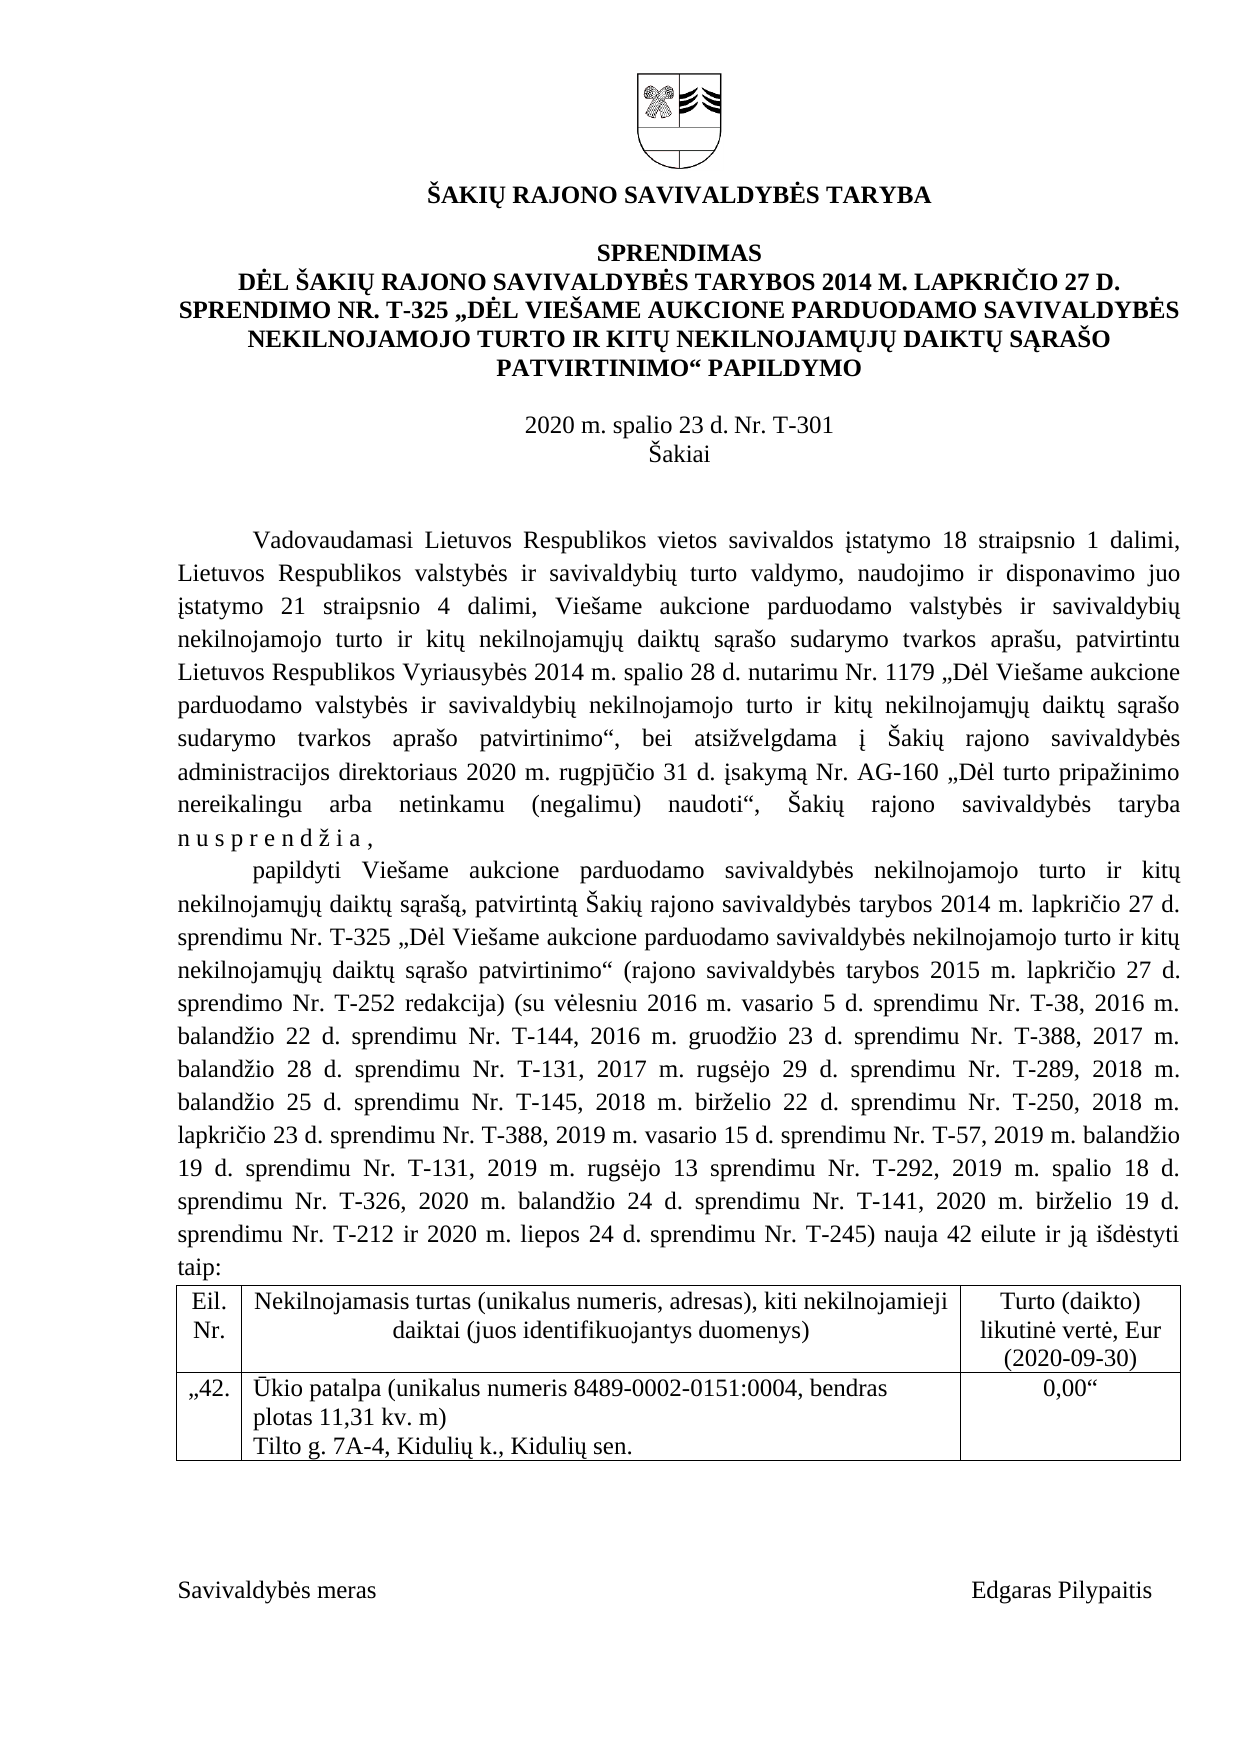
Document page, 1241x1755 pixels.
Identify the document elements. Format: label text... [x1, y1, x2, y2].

text Savivaldybės meras Edgaras Pilypaitis [177, 1576, 1181, 1604]
text 2020 m. spalio 23 d. Nr. T-301 [177, 410, 1181, 439]
text Vadovaudamasi Lietuvos Respublikos vietos savivaldos įstatymo 18 straipsnio 1 dalimi, Lietuvos Respublikos valstybės ir savivaldybių turto valdymo, naudojimo ir disponavimo juo įstatymo 21 straipsnio 4 dalimi, Viešame aukcione parduodamo valstybės ir savivaldybių nekilnojamojo turto ir kitų nekilnojamųjų daiktų sąrašo sudarymo tvarkos aprašu, patvirtintu Lietuvos Respublikos Vyriausybės 2014 m. spalio 28 d. nutarimu Nr. 1179 „Dėl Viešame aukcione parduodamo valstybės ir savivaldybių nekilnojamojo turto ir kitų nekilnojamųjų daiktų sąrašo sudarymo tvarkos aprašo patvirtinimo“, bei atsižvelgdama į Šakių rajono savivaldybės administracijos direktoriaus 2020 m. rugpjūčio 31 d. įsakymą Nr. AG-160 „Dėl turto pripažinimo nereikalingu arba netinkamu (negalimu) naudoti“, Šakių rajono savivaldybės taryba nusprendžia, [177, 525, 1181, 851]
table_cell Ūkio patalpa (unikalus numeris 8489-0002-0151:0004, bendras plotas 11,31 kv. m) Tilto g. 7A-4, Kidulių k., Kidulių sen. [242, 1373, 960, 1459]
table_header Nekilnojamasis turtas (unikalus numeris, adresas), kiti nekilnojamieji daiktai (juos identifikuojantys duomenys) [242, 1286, 960, 1372]
text DĖL ŠAKIŲ RAJONO SAVIVALDYBĖS TARYBOS 2014 M. LAPKRIČIO 27 D. SPRENDIMO NR. T-325 „DĖL VIEŠAME AUKCIONE PARDUODAMO SAVIVALDYBĖS NEKILNOJAMOJO TURTO IR KITŲ NEKILNOJAMŲJŲ DAIKTŲ SĄRAŠO PATVIRTINIMO“ PAPILDYMO [177, 267, 1181, 382]
table_header Eil. Nr. [177, 1286, 241, 1372]
text ŠAKIŲ RAJONO SAVIVALDYBĖS TARYBA [177, 180, 1181, 209]
table_cell 0,00“ [961, 1373, 1180, 1459]
text Šakiai [177, 439, 1181, 468]
text papildyti Viešame aukcione parduodamo savivaldybės nekilnojamojo turto ir kitų nekilnojamųjų daiktų sąrašą, patvirtintą Šakių rajono savivaldybės tarybos 2014 m. lapkričio 27 d. sprendimu Nr. T-325 „Dėl Viešame aukcione parduodamo savivaldybės nekilnojamojo turto ir kitų nekilnojamųjų daiktų sąrašo patvirtinimo“ (rajono savivaldybės tarybos 2015 m. lapkričio 27 d. sprendimo Nr. T-252 redakcija) (su vėlesniu 2016 m. vasario 5 d. sprendimu Nr. T-38, 2016 m. balandžio 22 d. sprendimu Nr. T-144, 2016 m. gruodžio 23 d. sprendimu Nr. T-388, 2017 m. balandžio 28 d. sprendimu Nr. T-131, 2017 m. rugsėjo 29 d. sprendimu Nr. T-289, 2018 m. balandžio 25 d. sprendimu Nr. T-145, 2018 m. birželio 22 d. sprendimu Nr. T-250, 2018 m. lapkričio 23 d. sprendimu Nr. T-388, 2019 m. vasario 15 d. sprendimu Nr. T-57, 2019 m. balandžio 19 d. sprendimu Nr. T-131, 2019 m. rugsėjo 13 sprendimu Nr. T-292, 2019 m. spalio 18 d. sprendimu Nr. T-326, 2020 m. balandžio 24 d. sprendimu Nr. T-141, 2020 m. birželio 19 d. sprendimu Nr. T-212 ir 2020 m. liepos 24 d. sprendimu Nr. T-245) nauja 42 eilute ir ją išdėstyti taip: [177, 856, 1181, 1281]
text SPRENDIMAS [177, 238, 1181, 267]
table_header Turto (daikto) likutinė vertė, Eur (2020-09-30) [961, 1286, 1180, 1372]
table_cell „42. [177, 1373, 241, 1459]
